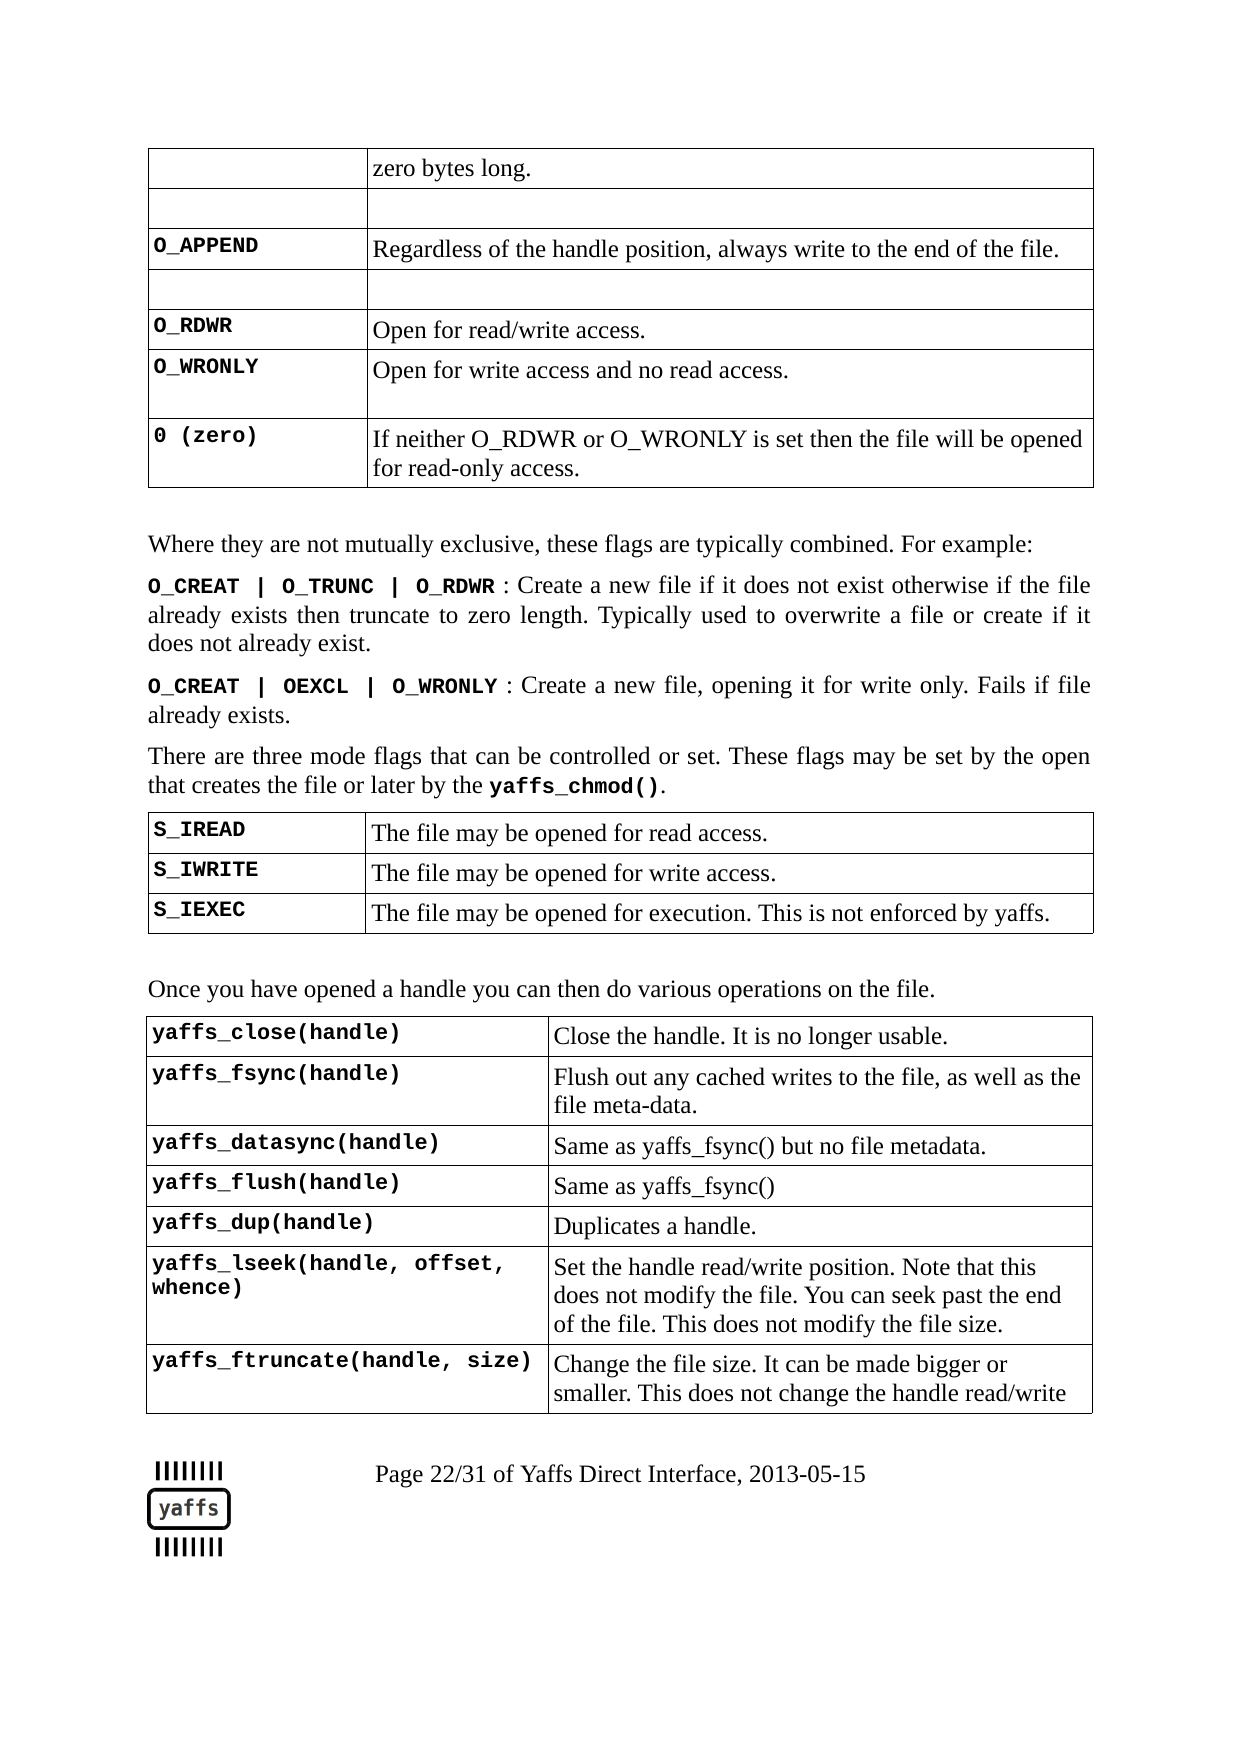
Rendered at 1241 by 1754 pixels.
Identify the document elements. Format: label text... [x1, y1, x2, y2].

table_cell [149, 149, 367, 188]
table_header The file may be opened for read access. [366, 813, 1093, 852]
table_cell Open for read/write access. [368, 310, 1093, 349]
table_cell Flush out any cached writes to the file, as well as the file meta-data. [549, 1057, 1092, 1125]
text There are three mode flags that can be controlled or set. These flags may be set by the open that creates the file or later by the yaffs_chmod(). [148, 741, 1093, 799]
table_cell yaffs_dup(handle) [147, 1207, 548, 1246]
table_cell S_IEXEC [149, 894, 365, 933]
table_cell Set the handle read/write position. Note that this does not modify the file. You can seek past the end of the file. This does not modify the file size. [549, 1247, 1092, 1344]
table_header Close the handle. It is no longer usable. [549, 1017, 1092, 1056]
picture [147, 1459, 234, 1559]
table_cell [149, 189, 367, 228]
table_cell Duplicates a handle. [549, 1207, 1092, 1246]
table_cell Same as yaffs_fsync() [549, 1166, 1092, 1206]
table_header S_IREAD [149, 813, 365, 852]
table_cell yaffs_flush(handle) [147, 1166, 548, 1206]
text Once you have opened a handle you can then do various operations on the file. [148, 974, 1093, 1003]
table_cell [368, 189, 1093, 228]
table_cell The file may be opened for execution. This is not enforced by yaffs. [366, 894, 1093, 933]
table_cell Regardless of the handle position, always write to the end of the file. [368, 229, 1093, 268]
table_cell Change the file size. It can be made bigger or smaller. This does not change the handle read/write [549, 1345, 1092, 1413]
table_cell S_IWRITE [149, 854, 365, 893]
table_header yaffs_close(handle) [147, 1017, 548, 1056]
table_cell [149, 270, 367, 309]
table_cell yaffs_ftruncate(handle, size) [147, 1345, 548, 1413]
table_cell yaffs_fsync(handle) [147, 1057, 548, 1125]
table_cell O_RDWR [149, 310, 367, 349]
table_cell [368, 270, 1093, 309]
table_cell zero bytes long. [368, 149, 1093, 188]
table_cell If neither O_RDWR or O_WRONLY is set then the file will be opened for read-only access. [368, 419, 1093, 487]
table_cell O_WRONLY [149, 350, 367, 418]
table_cell 0 (zero) [149, 419, 367, 487]
table_cell The file may be opened for write access. [366, 854, 1093, 893]
text O_CREAT | O_TRUNC | O_RDWR : Create a new file if it does not exist otherwise if the file already exists then truncate to zero length. Typically used to overwrite a file or create if it does not already exist. [148, 570, 1093, 657]
table_cell Same as yaffs_fsync() but no file metadata. [549, 1126, 1092, 1165]
table_cell yaffs_datasync(handle) [147, 1126, 548, 1165]
text Where they are not mutually exclusive, these flags are typically combined. For example: [148, 529, 1093, 557]
text O_CREAT | OEXCL | O_WRONLY : Create a new file, opening it for write only. Fails if file already exists. [148, 670, 1093, 728]
table_cell Open for write access and no read access. [368, 350, 1093, 418]
table_cell yaffs_lseek(handle, offset, whence) [147, 1247, 548, 1344]
table_cell O_APPEND [149, 229, 367, 268]
